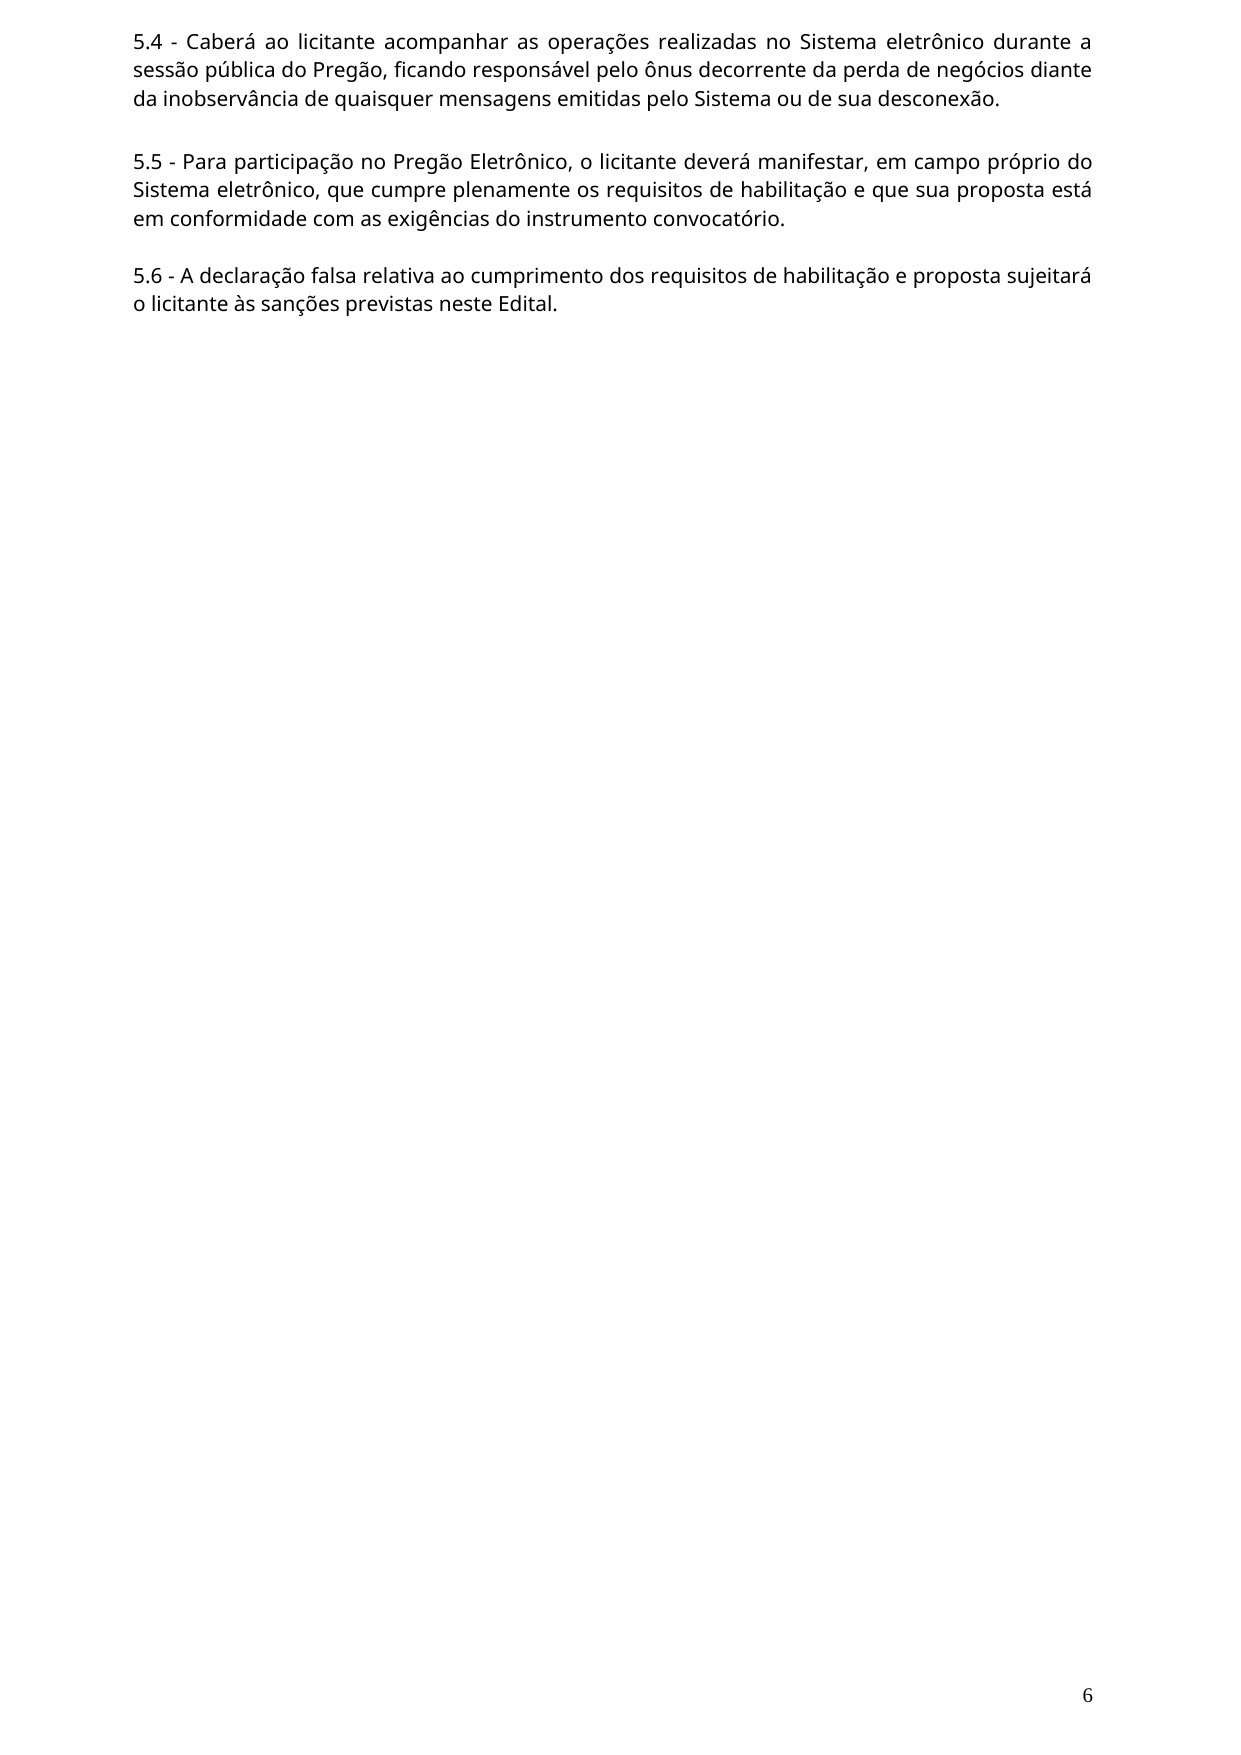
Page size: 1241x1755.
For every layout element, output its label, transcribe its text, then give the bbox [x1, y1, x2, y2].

list - Caberá ao licitante acompanhar as operações realizadas no Sistema eletrônico durante a sessão pública do Pregão, ficando responsável pelo ônus decorrente da perda de negócios diante da inobservância de quaisquer mensagens emitidas pelo Sistema ou de sua desconexão. [133, 27, 1093, 112]
list - Para participação no Pregão Eletrônico, o licitante deverá manifestar, em campo próprio do Sistema eletrônico, que cumpre plenamente os requisitos de habilitação e que sua proposta está em conformidade com as exigências do instrumento convocatório. [133, 147, 1093, 232]
list - A declaração falsa relativa ao cumprimento dos requisitos de habilitação e proposta sujeitará o licitante às sanções previstas neste Edital. [133, 261, 1093, 318]
